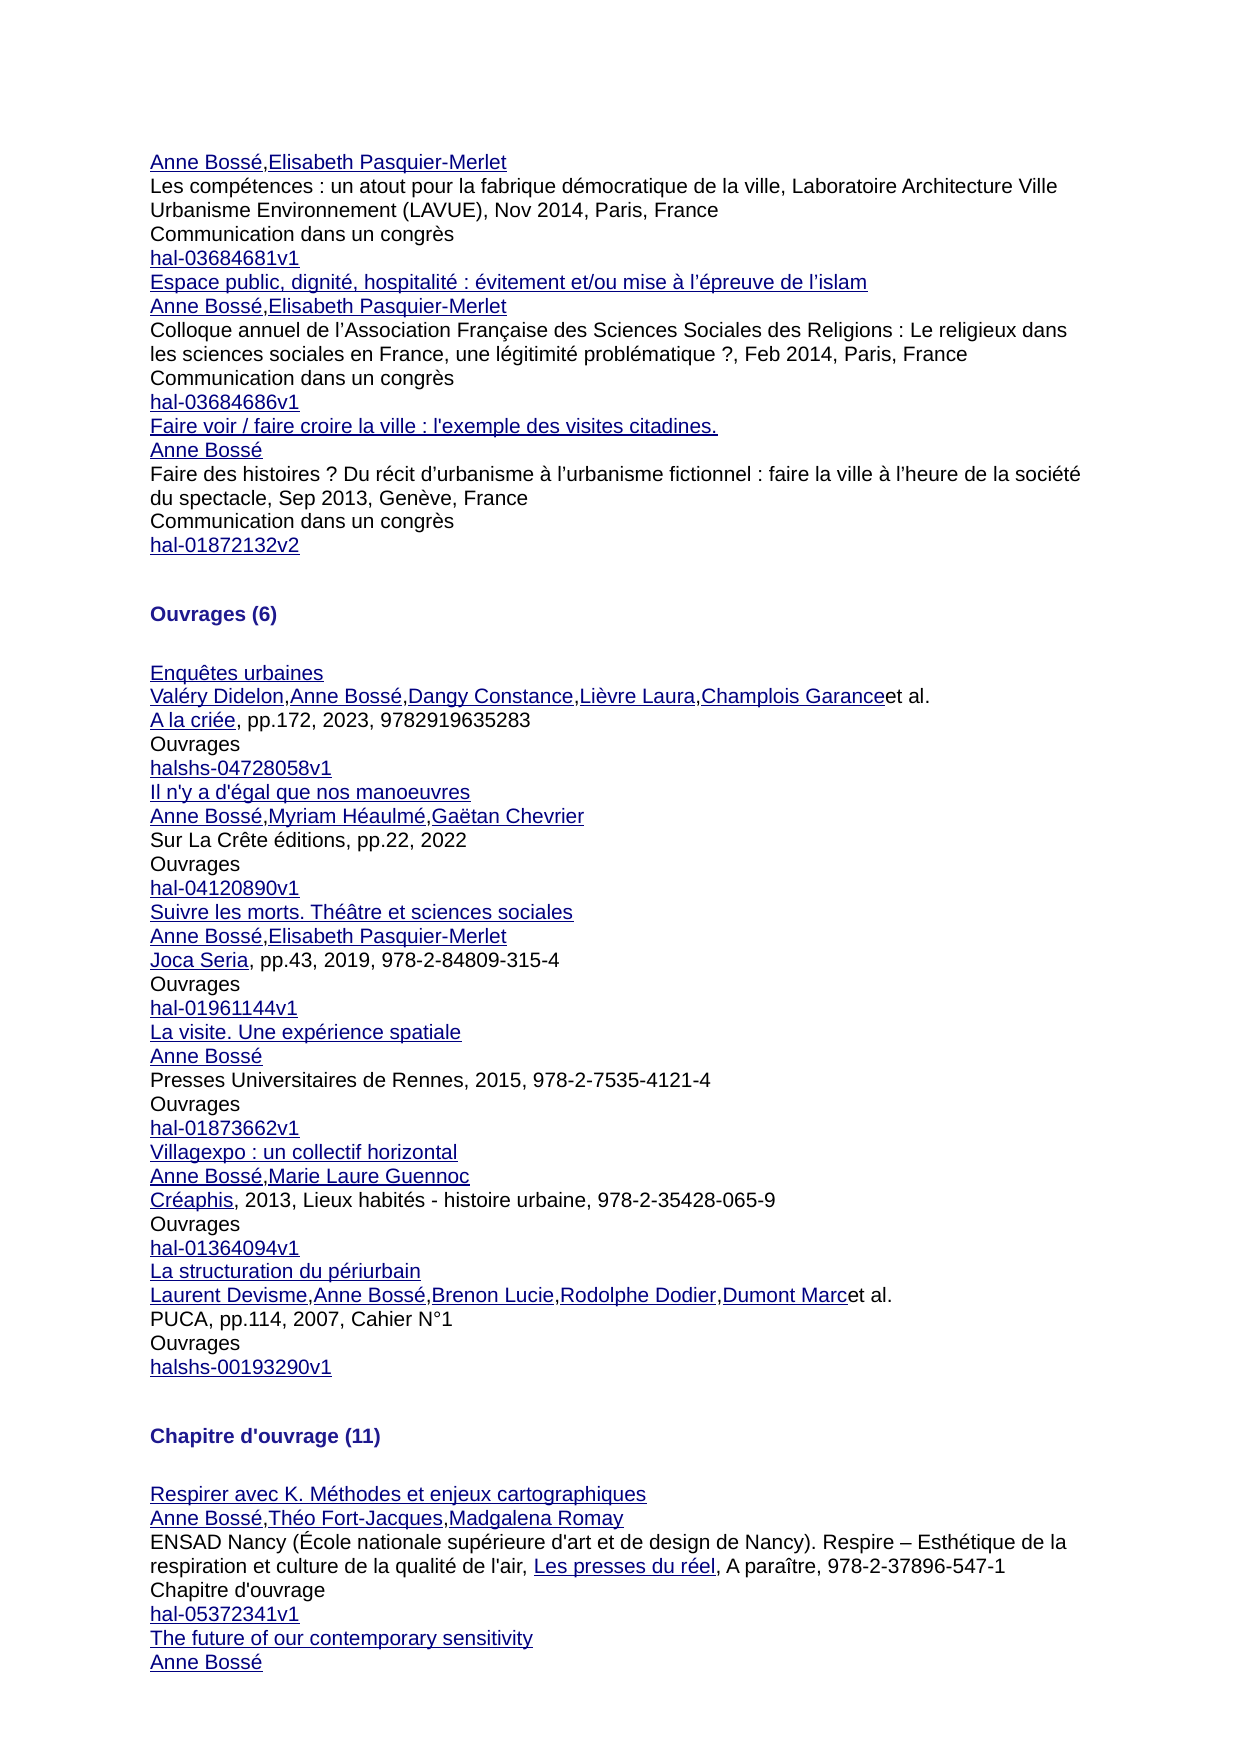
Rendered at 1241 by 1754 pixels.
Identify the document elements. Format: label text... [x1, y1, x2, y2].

table_cell La structuration du périurbain Laurent Devisme,Anne Bossé,Brenon Lucie,Rodolphe Dodier,Dumont Marcet al. PUCA, pp.114, 2007, Cahier N°1 Ouvrages halshs-00193290v1 [150, 1259, 1090, 1379]
subtitle Chapitre d'ouvrage (11) [150, 1424, 1090, 1448]
table_cell Faire voir / faire croire la ville : l'exemple des visites citadines. Anne Bossé Faire des histoires ? Du récit d’urbanisme à l’urbanisme fictionnel : faire la ville à l’heure de la société du spectacle, Sep 2013, Genève, France Communication dans un congrès hal-01872132v2 [150, 414, 1090, 557]
table_cell Suivre les morts. Théâtre et sciences sociales Anne Bossé,Elisabeth Pasquier-Merlet Joca Seria, pp.43, 2019, 978-2-84809-315-4 Ouvrages hal-01961144v1 [150, 900, 1090, 1020]
table_cell The future of our contemporary sensitivity Anne Bossé [150, 1626, 1090, 1674]
table_cell Anne Bossé,Elisabeth Pasquier-Merlet Les compétences : un atout pour la fabrique démocratique de la ville, Laboratoire Architecture Ville Urbanisme Environnement (LAVUE), Nov 2014, Paris, France Communication dans un congrès hal-03684681v1 [150, 150, 1090, 270]
table_header Enquêtes urbaines Valéry Didelon,Anne Bossé,Dangy Constance,Lièvre Laura,Champlois Garanceet al. A la criée, pp.172, 2023, 9782919635283 Ouvrages halshs-04728058v1 [150, 660, 1090, 780]
table_cell Villagexpo : un collectif horizontal Anne Bossé,Marie Laure Guennoc Créaphis, 2013, Lieux habités - histoire urbaine, 978-2-35428-065-9 Ouvrages hal-01364094v1 [150, 1140, 1090, 1259]
table_cell La visite. Une expérience spatiale Anne Bossé Presses Universitaires de Rennes, 2015, 978-2-7535-4121-4 Ouvrages hal-01873662v1 [150, 1020, 1090, 1139]
subtitle Ouvrages (6) [150, 602, 1090, 626]
table_cell Espace public, dignité, hospitalité : évitement et/ou mise à l’épreuve de l’islam Anne Bossé,Elisabeth Pasquier-Merlet Colloque annuel de l’Association Française des Sciences Sociales des Religions : Le religieux dans les sciences sociales en France, une légitimité problématique ?, Feb 2014, Paris, France Communication dans un congrès hal-03684686v1 [150, 270, 1090, 413]
table_header Respirer avec K. Méthodes et enjeux cartographiques Anne Bossé,Théo Fort-Jacques,Madgalena Romay ENSAD Nancy (École nationale supérieure d'art et de design de Nancy). Respire – Esthétique de la respiration et culture de la qualité de l'air, Les presses du réel, A paraître, 978-2-37896-547-1 Chapitre d'ouvrage hal-05372341v1 [150, 1482, 1090, 1626]
table_cell Il n'y a d'égal que nos manoeuvres Anne Bossé,Myriam Héaulmé,Gaëtan Chevrier Sur La Crête éditions, pp.22, 2022 Ouvrages hal-04120890v1 [150, 780, 1090, 900]
